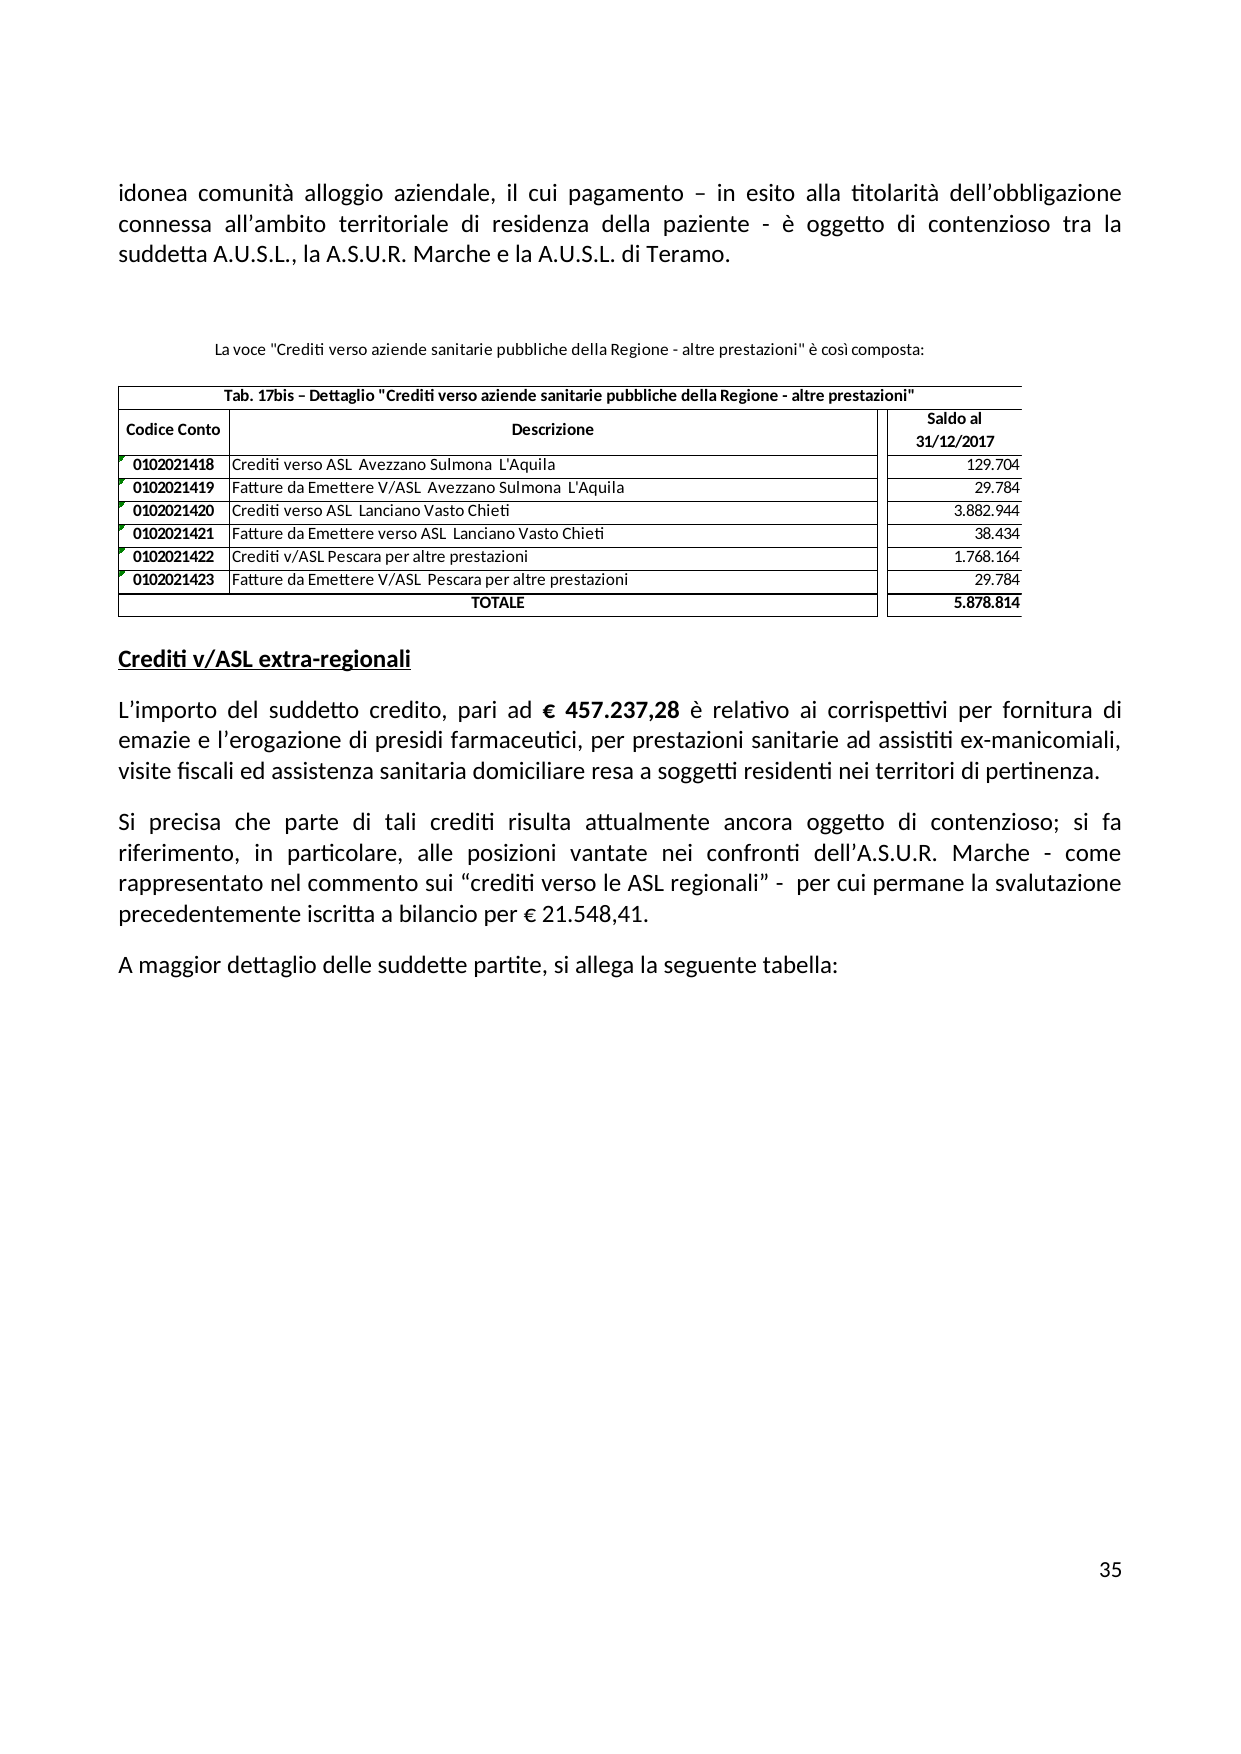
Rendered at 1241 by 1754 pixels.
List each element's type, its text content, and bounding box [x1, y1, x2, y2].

text idonea comunità alloggio aziendale, il cui pagamento – in esito alla titolarità dell’obbligazione connessa all’ambito territoriale di residenza della paziente - è oggetto di contenzioso tra la suddetta A.U.S.L., la A.S.U.R. Marche e la A.U.S.L. di Teramo. [118, 177, 1122, 269]
text Crediti v/ASL extra-regionali [118, 643, 1122, 673]
text A maggior dettaglio delle suddette partite, si allega la seguente tabella: [118, 949, 1122, 980]
text Si precisa che parte di tali crediti risulta attualmente ancora oggetto di contenzioso; si fa riferimento, in particolare, alle posizioni vantate nei confronti dell’A.S.U.R. Marche - come rappresentato nel commento sui “crediti verso le ASL regionali” - per cui permane la svalutazione precedentemente iscritta a bilancio per € 21.548,41. [118, 806, 1122, 928]
text L’importo del suddetto credito, pari ad € 457.237,28 è relativo ai corrispettivi per fornitura di emazie e l’erogazione di presidi farmaceutici, per prestazioni sanitarie ad assistiti ex-manicomiali, visite fiscali ed assistenza sanitaria domiciliare resa a soggetti residenti nei territori di pertinenza. [118, 694, 1122, 786]
